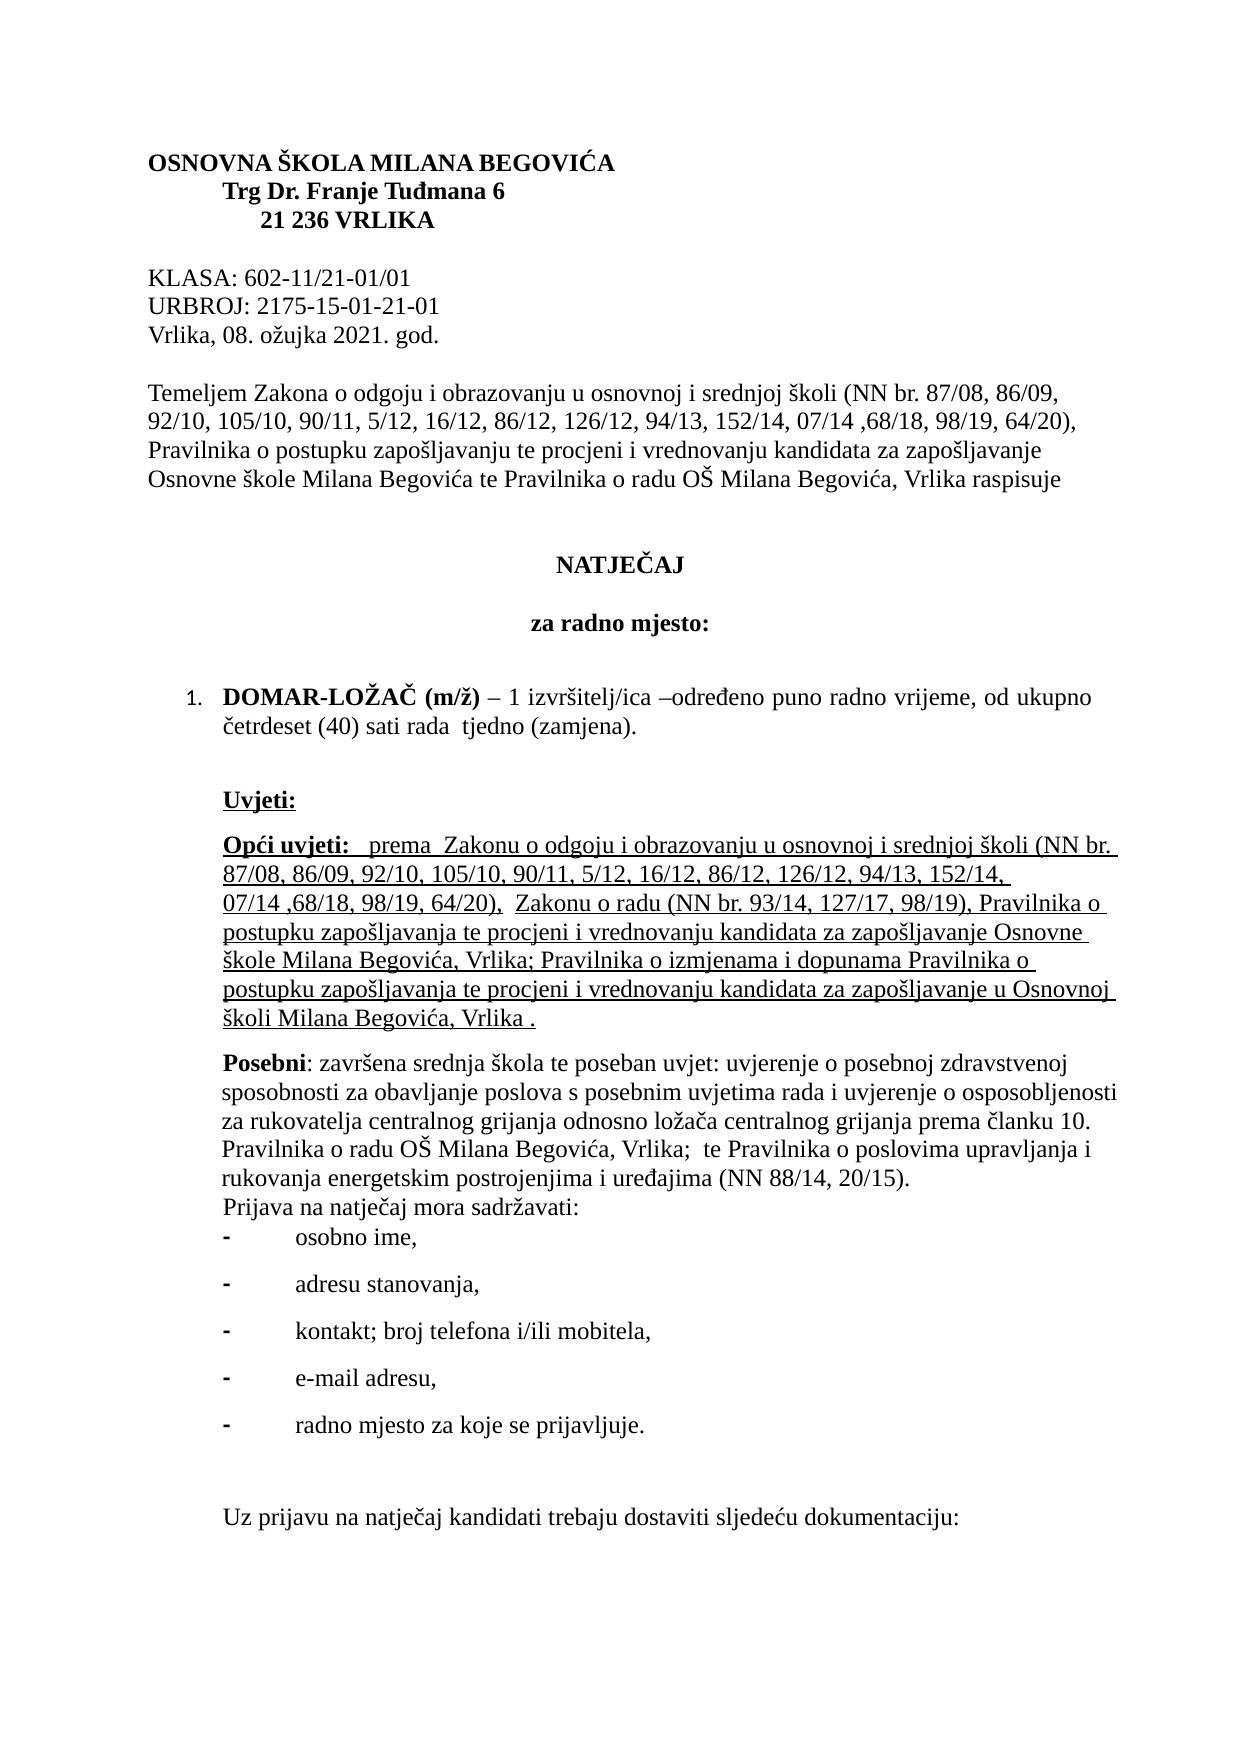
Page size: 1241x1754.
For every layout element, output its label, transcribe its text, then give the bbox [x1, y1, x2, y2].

text 21 236 VRLIKA [148, 205, 1093, 234]
list Opći uvjeti: prema Zakonu o odgoju i obrazovanju u osnovnoj i srednjoj školi (NN br. 87/08, 86/09, 92/10, 105/10, 90/11, 5/12, 16/12, 86/12, 126/12, 94/13, 152/14, 07/14 ,68/18, 98/19, 64/20), Zakonu o radu (NN br. 93/14, 127/17, 98/19), Pravilnika o postupku zapošljavanja te procjeni i vrednovanju kandidata za zapošljavanje Osnovne škole Milana Begovića, Vrlika; Pravilnika o izmjenama i dopunama Pravilnika o postupku zapošljavanja te procjeni i vrednovanju kandidata za zapošljavanje u Osnovnoj školi Milana Begovića, Vrlika . [223, 830, 1122, 1032]
list adresu stanovanja, [223, 1268, 1122, 1298]
list radno mjesto za koje se prijavljuje. [223, 1409, 1122, 1440]
text Temeljem Zakona o odgoju i obrazovanju u osnovnoj i srednjoj školi (NN br. 87/08, 86/09, 92/10, 105/10, 90/11, 5/12, 16/12, 86/12, 126/12, 94/13, 152/14, 07/14 ,68/18, 98/19, 64/20), Pravilnika o postupku zapošljavanju te procjeni i vrednovanju kandidata za zapošljavanje Osnovne škole Milana Begovića te Pravilnika o radu OŠ Milana Begovića, Vrlika raspisuje [148, 378, 1093, 493]
text Prijava na natječaj mora sadržavati: [148, 1192, 1122, 1221]
list Uz prijavu na natječaj kandidati trebaju dostaviti sljedeću dokumentaciju: [223, 1502, 1122, 1531]
text URBROJ: 2175-15-01-21-01 [148, 291, 1122, 320]
list kontakt; broj telefona i/ili mobitela, [223, 1315, 1122, 1346]
text Trg Dr. Franje Tuđmana 6 [148, 176, 1093, 205]
text NATJEČAJ [148, 550, 1093, 579]
list osobno ime, [223, 1221, 1122, 1251]
text za radno mjesto: [148, 608, 1093, 636]
list DOMAR-LOŽAČ (m/ž) – 1 izvršitelj/ica –određeno puno radno vrijeme, od ukupno četrdeset (40) sati rada tjedno (zamjena). [185, 682, 1093, 739]
list Uvjeti: [223, 785, 1122, 814]
list e-mail adresu, [223, 1362, 1122, 1393]
text OSNOVNA ŠKOLA MILANA BEGOVIĆA [148, 148, 1093, 176]
text KLASA: 602-11/21-01/01 [148, 263, 1122, 291]
text Posebni: završena srednja škola te poseban uvjet: uvjerenje o posebnoj zdravstvenoj sposobnosti za obavljanje poslova s posebnim uvjetima rada i uvjerenje o osposobljenosti za rukovatelja centralnog grijanja odnosno ložača centralnog grijanja prema članku 10. Pravilnika o radu OŠ Milana Begovića, Vrlika; te Pravilnika o poslovima upravljanja i rukovanja energetskim postrojenjima i uređajima (NN 88/14, 20/15). [221, 1048, 1122, 1192]
text Vrlika, 08. ožujka 2021. god. [148, 320, 1122, 349]
